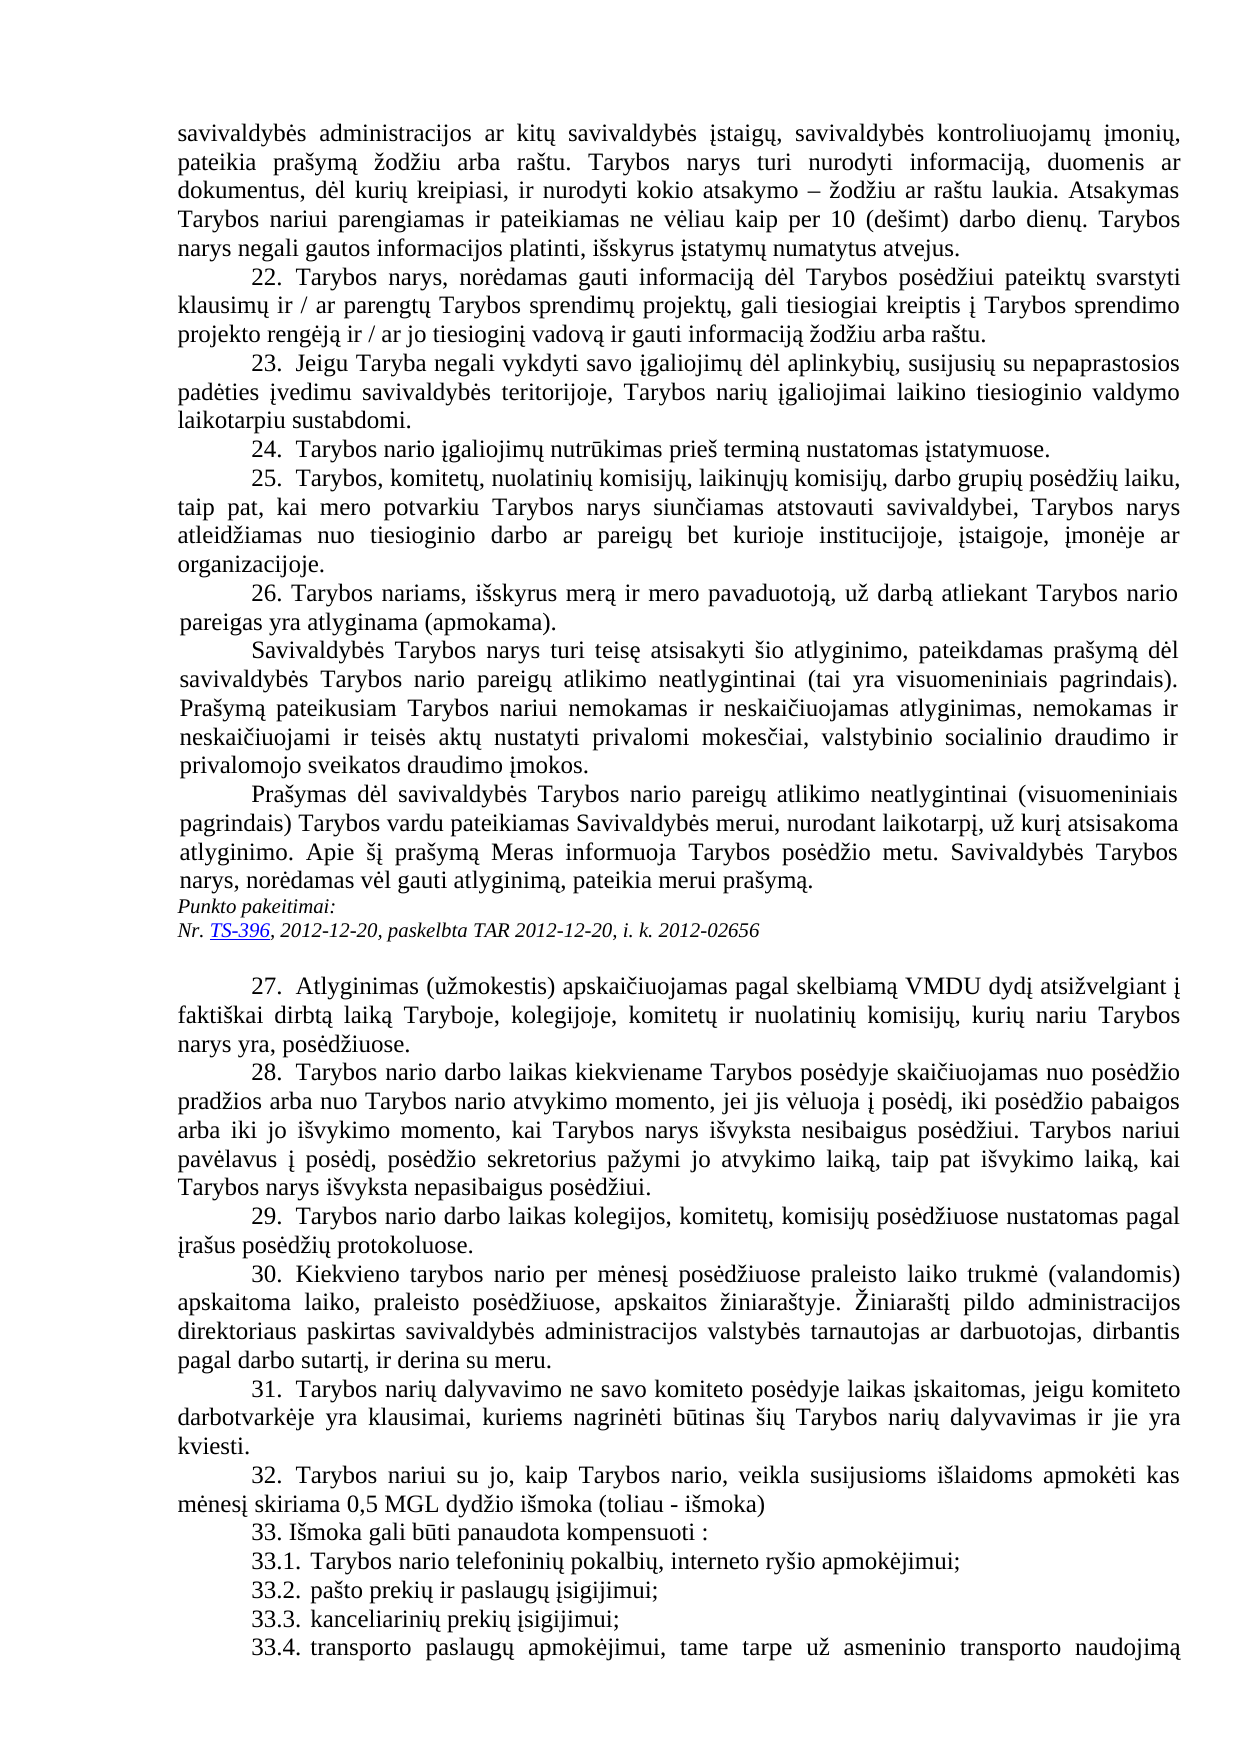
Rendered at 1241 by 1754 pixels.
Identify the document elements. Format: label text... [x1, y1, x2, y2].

text 30. Kiekvieno tarybos nario per mėnesį posėdžiuose praleisto laiko trukmė (valandomis) apskaitoma laiko, praleisto posėdžiuose, apskaitos žiniaraštyje. Žiniaraštį pildo administracijos direktoriaus paskirtas savivaldybės administracijos valstybės tarnautojas ar darbuotojas, dirbantis pagal darbo sutartį, ir derina su meru. [177, 1259, 1181, 1374]
text 33.2. pašto prekių ir paslaugų įsigijimui; [177, 1575, 1181, 1604]
text 27. Atlyginimas (užmokestis) apskaičiuojamas pagal skelbiamą VMDU dydį atsižvelgiant į faktiškai dirbtą laiką Taryboje, kolegijoje, komitetų ir nuolatinių komisijų, kurių nariu Tarybos narys yra, posėdžiuose. [177, 971, 1181, 1057]
text 23. Jeigu Taryba negali vykdyti savo įgaliojimų dėl aplinkybių, susijusių su nepaprastosios padėties įvedimu savivaldybės teritorijoje, Tarybos narių įgaliojimai laikino tiesioginio valdymo laikotarpiu sustabdomi. [177, 348, 1181, 434]
text 33.1. Tarybos nario telefoninių pokalbių, interneto ryšio apmokėjimui; [177, 1546, 1181, 1575]
text Punkto pakeitimai: [177, 894, 1181, 918]
text 29. Tarybos nario darbo laikas kolegijos, komitetų, komisijų posėdžiuose nustatomas pagal įrašus posėdžių protokoluose. [177, 1201, 1181, 1259]
text Savivaldybės Tarybos narys turi teisę atsisakyti šio atlyginimo, pateikdamas prašymą dėl savivaldybės Tarybos nario pareigų atlikimo neatlygintinai (tai yra visuomeniniais pagrindais). Prašymą pateikusiam Tarybos nariui nemokamas ir neskaičiuojamas atlyginimas, nemokamas ir neskaičiuojami ir teisės aktų nustatyti privalomi mokesčiai, valstybinio socialinio draudimo ir privalomojo sveikatos draudimo įmokos. [179, 636, 1179, 779]
text 22. Tarybos narys, norėdamas gauti informaciją dėl Tarybos posėdžiui pateiktų svarstyti klausimų ir / ar parengtų Tarybos sprendimų projektų, gali tiesiogiai kreiptis į Tarybos sprendimo projekto rengėją ir / ar jo tiesioginį vadovą ir gauti informaciją žodžiu arba raštu. [177, 262, 1181, 348]
text 24. Tarybos nario įgaliojimų nutrūkimas prieš terminą nustatomas įstatymuose. [177, 434, 1181, 463]
text Prašymas dėl savivaldybės Tarybos nario pareigų atlikimo neatlygintinai (visuomeniniais pagrindais) Tarybos vardu pateikiamas Savivaldybės merui, nurodant laikotarpį, už kurį atsisakoma atlyginimo. Apie šį prašymą Meras informuoja Tarybos posėdžio metu. Savivaldybės Tarybos narys, norėdamas vėl gauti atlyginimą, pateikia merui prašymą. [179, 779, 1179, 894]
text 32. Tarybos nariui su jo, kaip Tarybos nario, veikla susijusioms išlaidoms apmokėti kas mėnesį skiriama 0,5 MGL dydžio išmoka (toliau - išmoka) [177, 1460, 1181, 1517]
text Nr. TS-396, 2012-12-20, paskelbta TAR 2012-12-20, i. k. 2012-02656 [177, 918, 1181, 942]
text 33. Išmoka gali būti panaudota kompensuoti : [177, 1517, 1181, 1546]
text savivaldybės administracijos ar kitų savivaldybės įstaigų, savivaldybės kontroliuojamų įmonių, pateikia prašymą žodžiu arba raštu. Tarybos narys turi nurodyti informaciją, duomenis ar dokumentus, dėl kurių kreipiasi, ir nurodyti kokio atsakymo – žodžiu ar raštu laukia. Atsakymas Tarybos nariui parengiamas ir pateikiamas ne vėliau kaip per 10 (dešimt) darbo dienų. Tarybos narys negali gautos informacijos platinti, išskyrus įstatymų numatytus atvejus. [177, 118, 1181, 262]
text 28. Tarybos nario darbo laikas kiekviename Tarybos posėdyje skaičiuojamas nuo posėdžio pradžios arba nuo Tarybos nario atvykimo momento, jei jis vėluoja į posėdį, iki posėdžio pabaigos arba iki jo išvykimo momento, kai Tarybos narys išvyksta nesibaigus posėdžiui. Tarybos nariui pavėlavus į posėdį, posėdžio sekretorius pažymi jo atvykimo laiką, taip pat išvykimo laiką, kai Tarybos narys išvyksta nepasibaigus posėdžiui. [177, 1057, 1181, 1201]
text 25. Tarybos, komitetų, nuolatinių komisijų, laikinųjų komisijų, darbo grupių posėdžių laiku, taip pat, kai mero potvarkiu Tarybos narys siunčiamas atstovauti savivaldybei, Tarybos narys atleidžiamas nuo tiesioginio darbo ar pareigų bet kurioje institucijoje, įstaigoje, įmonėje ar organizacijoje. [177, 463, 1181, 578]
text 33.3. kanceliarinių prekių įsigijimui; [177, 1604, 1181, 1632]
text 33.4. transporto paslaugų apmokėjimui, tame tarpe už asmeninio transporto naudojimą [177, 1632, 1181, 1661]
text 31. Tarybos narių dalyvavimo ne savo komiteto posėdyje laikas įskaitomas, jeigu komiteto darbotvarkėje yra klausimai, kuriems nagrinėti būtinas šių Tarybos narių dalyvavimas ir jie yra kviesti. [177, 1374, 1181, 1460]
text 26. Tarybos nariams, išskyrus merą ir mero pavaduotoją, už darbą atliekant Tarybos nario pareigas yra atlyginama (apmokama). [179, 578, 1179, 636]
